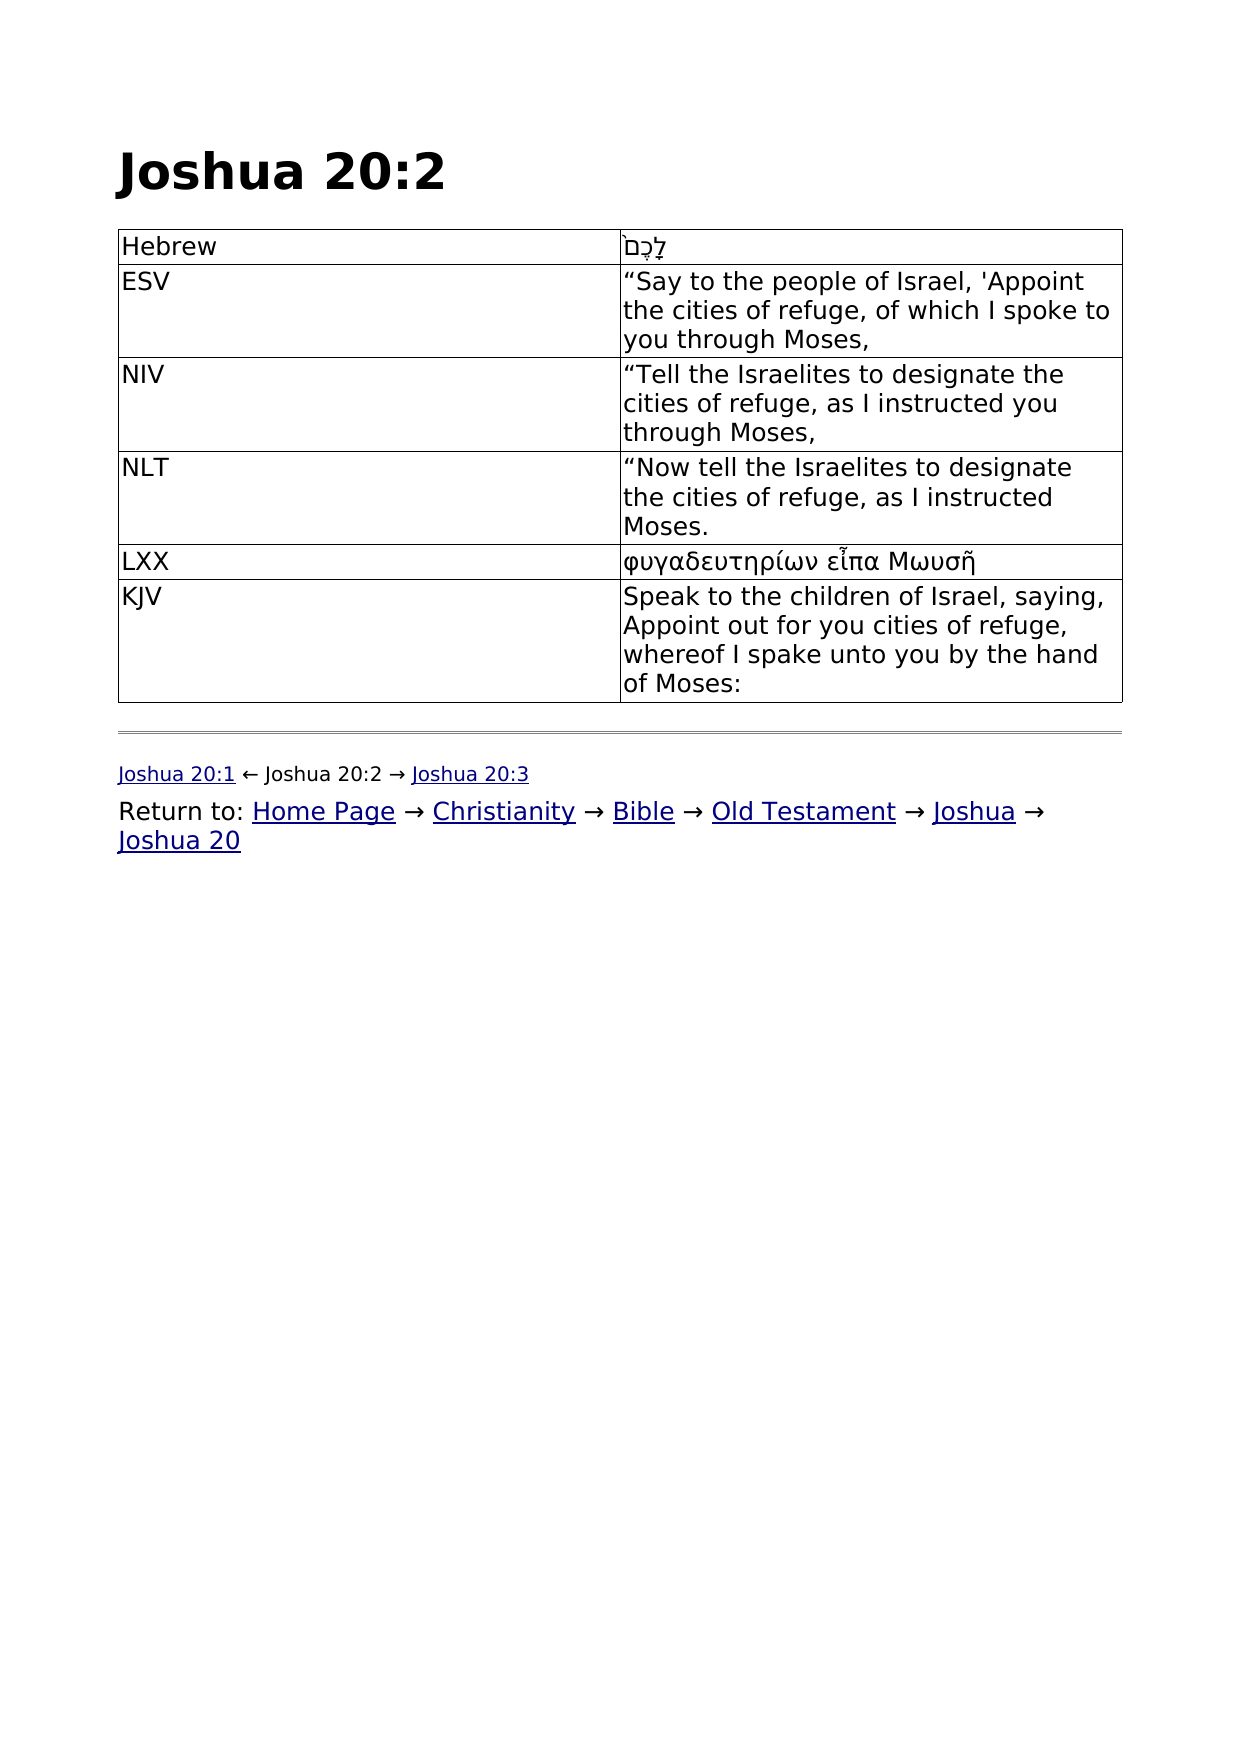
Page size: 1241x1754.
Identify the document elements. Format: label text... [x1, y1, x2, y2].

table_cell LXX [119, 545, 620, 579]
table_cell NIV [119, 358, 620, 451]
table_cell NLT [119, 452, 620, 544]
text Return to: Home Page → Christianity → Bible → Old Testament → Joshua → Joshua 20 [118, 797, 1122, 855]
table_cell φυγαδευτηρίων εἶπα Μωυσῆ [621, 545, 1122, 579]
table_header Hebrew [119, 230, 620, 264]
text Joshua 20:1 ← Joshua 20:2 → Joshua 20:3 [118, 763, 1122, 797]
table_cell Speak to the children of Israel, saying, Appoint out for you cities of refuge, whereof I spake unto you by the hand of Moses: [621, 580, 1122, 702]
table_cell KJV [119, 580, 620, 702]
subtitle Joshua 20:2 [118, 143, 1122, 201]
table_header לָכֶם֙ [621, 230, 1122, 264]
table_cell “Say to the people of Israel, 'Appoint the cities of refuge, of which I spoke to you through Moses, [621, 265, 1122, 357]
table_cell ESV [119, 265, 620, 357]
table_cell “Now tell the Israelites to designate the cities of refuge, as I instructed Moses. [621, 452, 1122, 544]
table_cell “Tell the Israelites to designate the cities of refuge, as I instructed you through Moses, [621, 358, 1122, 451]
